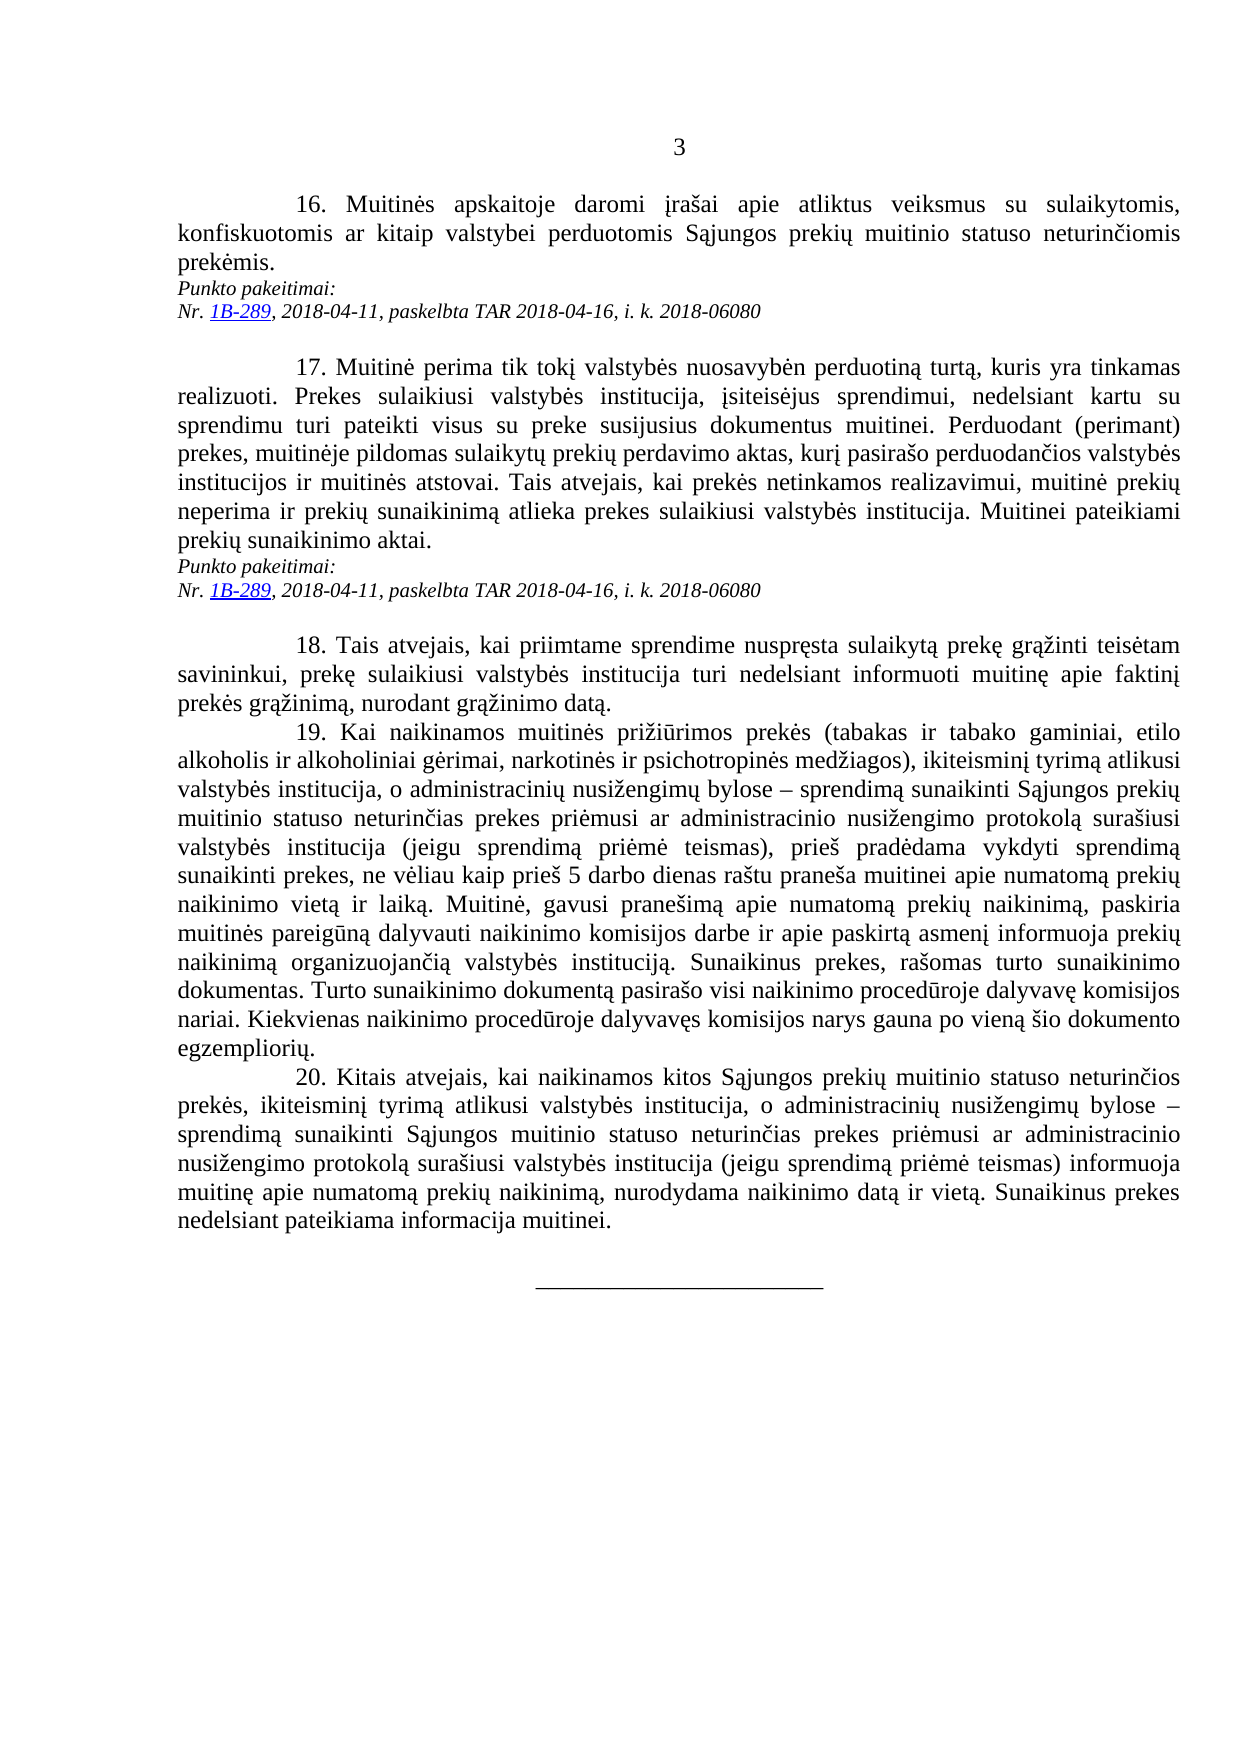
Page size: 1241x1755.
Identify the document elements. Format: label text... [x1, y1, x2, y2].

text 16. Muitinės apskaitoje daromi įrašai apie atliktus veiksmus su sulaikytomis, konfiskuotomis ar kitaip valstybei perduotomis Sąjungos prekių muitinio statuso neturinčiomis prekėmis. [177, 189, 1181, 275]
text 19. Kai naikinamos muitinės prižiūrimos prekės (tabakas ir tabako gaminiai, etilo alkoholis ir alkoholiniai gėrimai, narkotinės ir psichotropinės medžiagos), ikiteisminį tyrimą atlikusi valstybės institucija, o administracinių nusižengimų bylose – sprendimą sunaikinti Sąjungos prekių muitinio statuso neturinčias prekes priėmusi ar administracinio nusižengimo protokolą surašiusi valstybės institucija (jeigu sprendimą priėmė teismas), prieš pradėdama vykdyti sprendimą sunaikinti prekes, ne vėliau kaip prieš 5 darbo dienas raštu praneša muitinei apie numatomą prekių naikinimo vietą ir laiką. Muitinė, gavusi pranešimą apie numatomą prekių naikinimą, paskiria muitinės pareigūną dalyvauti naikinimo komisijos darbe ir apie paskirtą asmenį informuoja prekių naikinimą organizuojančią valstybės instituciją. Sunaikinus prekes, rašomas turto sunaikinimo dokumentas. Turto sunaikinimo dokumentą pasirašo visi naikinimo procedūroje dalyvavę komisijos nariai. Kiekvienas naikinimo procedūroje dalyvavęs komisijos narys gauna po vieną šio dokumento egzempliorių. [177, 717, 1181, 1062]
text Nr. 1B-289, 2018-04-11, paskelbta TAR 2018-04-16, i. k. 2018-06080 [177, 578, 1181, 602]
text Nr. 1B-289, 2018-04-11, paskelbta TAR 2018-04-16, i. k. 2018-06080 [177, 299, 1181, 323]
text 18. Tais atvejais, kai priimtame sprendime nuspręsta sulaikytą prekę grąžinti teisėtam savininkui, prekę sulaikiusi valstybės institucija turi nedelsiant informuoti muitinę apie faktinį prekės grąžinimą, nurodant grąžinimo datą. [177, 630, 1181, 717]
text Punkto pakeitimai: [177, 553, 1181, 578]
text Punkto pakeitimai: [177, 275, 1181, 299]
text 17. Muitinė perima tik tokį valstybės nuosavybėn perduotiną turtą, kuris yra tinkamas realizuoti. Prekes sulaikiusi valstybės institucija, įsiteisėjus sprendimui, nedelsiant kartu su sprendimu turi pateikti visus su preke susijusius dokumentus muitinei. Perduodant (perimant) prekes, muitinėje pildomas sulaikytų prekių perdavimo aktas, kurį pasirašo perduodančios valstybės institucijos ir muitinės atstovai. Tais atvejais, kai prekės netinkamos realizavimui, muitinė prekių neperima ir prekių sunaikinimą atlieka prekes sulaikiusi valstybės institucija. Muitinei pateikiami prekių sunaikinimo aktai. [177, 352, 1181, 553]
text _______________________ [177, 1263, 1181, 1292]
text 20. Kitais atvejais, kai naikinamos kitos Sąjungos prekių muitinio statuso neturinčios prekės, ikiteisminį tyrimą atlikusi valstybės institucija, o administracinių nusižengimų bylose – sprendimą sunaikinti Sąjungos muitinio statuso neturinčias prekes priėmusi ar administracinio nusižengimo protokolą surašiusi valstybės institucija (jeigu sprendimą priėmė teismas) informuoja muitinę apie numatomą prekių naikinimą, nurodydama naikinimo datą ir vietą. Sunaikinus prekes nedelsiant pateikiama informacija muitinei. [177, 1062, 1181, 1234]
